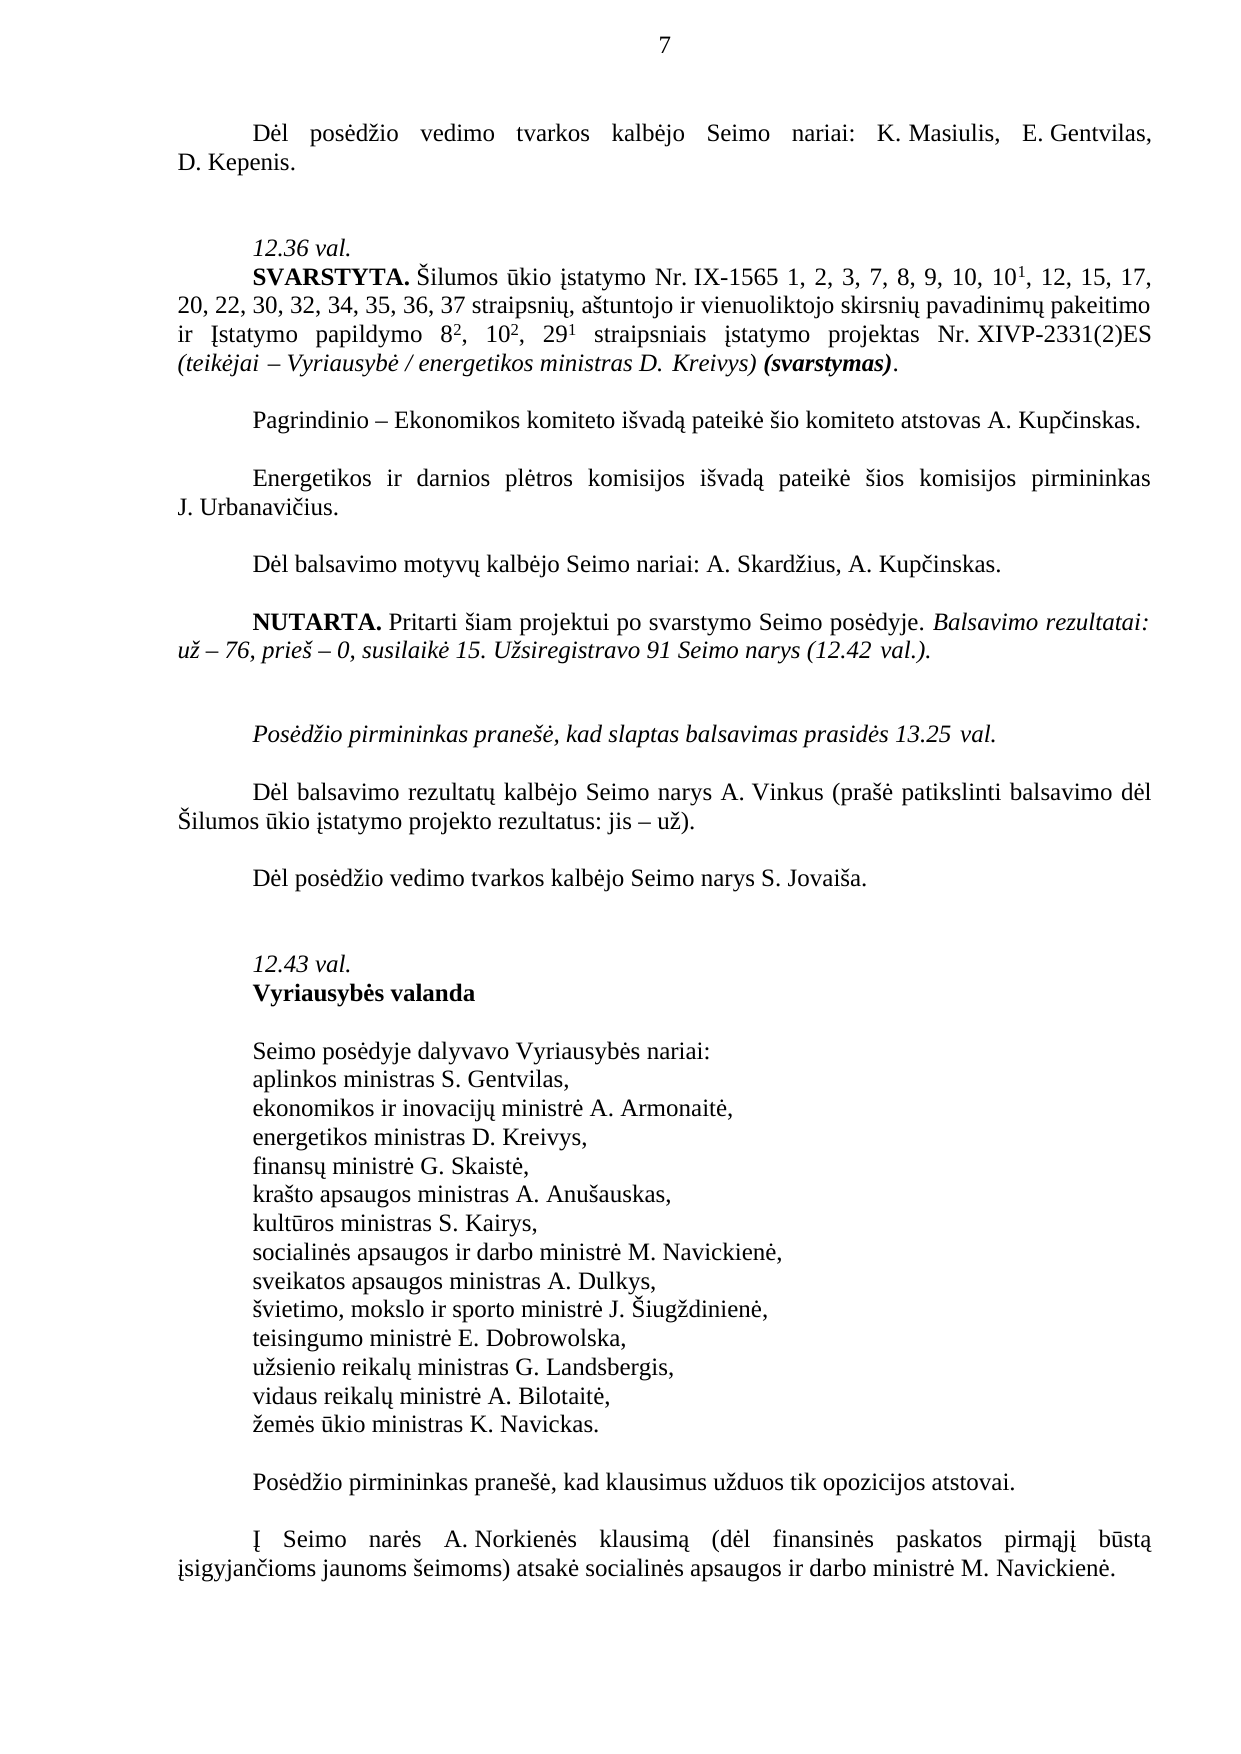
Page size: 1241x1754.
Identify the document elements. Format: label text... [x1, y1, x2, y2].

text Pagrindinio – Ekonomikos komiteto išvadą pateikė šio komiteto atstovas A. Kupčinskas. [177, 406, 1152, 434]
text Posėdžio pirmininkas pranešė, kad klausimus užduos tik opozicijos atstovai. [177, 1467, 1152, 1496]
text teisingumo ministrė E. Dobrowolska, [177, 1323, 1152, 1352]
text 12.36 val. [177, 233, 1152, 262]
text sveikatos apsaugos ministras A. Dulkys, [177, 1266, 1152, 1294]
text ekonomikos ir inovacijų ministrė A. Armonaitė, [177, 1093, 1152, 1122]
text Vyriausybės valanda [177, 978, 1152, 1007]
text švietimo, mokslo ir sporto ministrė J. Šiugždinienė, [177, 1294, 1152, 1323]
text 12.43 val. [177, 949, 1152, 978]
text Dėl posėdžio vedimo tvarkos kalbėjo Seimo nariai: K. Masiulis, E. Gentvilas, D. Kepenis. [177, 118, 1152, 176]
text Dėl balsavimo motyvų kalbėjo Seimo nariai: A. Skardžius, A. Kupčinskas. [177, 549, 1152, 578]
text aplinkos ministras S. Gentvilas, [177, 1064, 1152, 1093]
text Seimo posėdyje dalyvavo Vyriausybės nariai: [177, 1036, 1152, 1064]
text žemės ūkio ministras K. Navickas. [177, 1409, 1152, 1438]
text socialinės apsaugos ir darbo ministrė M. Navickienė, [177, 1237, 1152, 1266]
text kultūros ministras S. Kairys, [177, 1208, 1152, 1237]
text Energetikos ir darnios plėtros komisijos išvadą pateikė šios komisijos pirmininkas J. Urbanavičius. [177, 463, 1152, 521]
text užsienio reikalų ministras G. Landsbergis, [177, 1352, 1152, 1381]
text SVARSTYTA. Šilumos ūkio įstatymo Nr. IX-1565 1, 2, 3, 7, 8, 9, 10, 101, 12, 15, 17, 20, 22, 30, 32, 34, 35, 36, 37 straipsnių, aštuntojo ir vienuoliktojo skirsnių pavadinimų pakeitimo ir Įstatymo papildymo 82, 102, 291 straipsniais įstatymo projektas Nr. XIVP-2331(2)ES (teikėjai – Vyriausybė / energetikos ministras D. Kreivys) (svarstymas). [177, 262, 1152, 377]
text krašto apsaugos ministras A. Anušauskas, [177, 1179, 1152, 1208]
text NUTARTA. Pritarti šiam projektui po svarstymo Seimo posėdyje. Balsavimo rezultatai: už – 76, prieš – 0, susilaikė 15. Užsiregistravo 91 Seimo narys (12.42 val.). [177, 607, 1152, 664]
text Į Seimo narės A. Norkienės klausimą (dėl finansinės paskatos pirmąjį būstą įsigyjančioms jaunoms šeimoms) atsakė socialinės apsaugos ir darbo ministrė M. Navickienė. [177, 1524, 1152, 1582]
text finansų ministrė G. Skaistė, [177, 1151, 1152, 1179]
text Posėdžio pirmininkas pranešė, kad slaptas balsavimas prasidės 13.25 val. [177, 719, 1152, 748]
text vidaus reikalų ministrė A. Bilotaitė, [177, 1381, 1152, 1409]
text Dėl posėdžio vedimo tvarkos kalbėjo Seimo narys S. Jovaiša. [177, 863, 1152, 892]
text Dėl balsavimo rezultatų kalbėjo Seimo narys A. Vinkus (prašė patikslinti balsavimo dėl Šilumos ūkio įstatymo projekto rezultatus: jis – už). [177, 777, 1152, 834]
text energetikos ministras D. Kreivys, [177, 1122, 1152, 1151]
